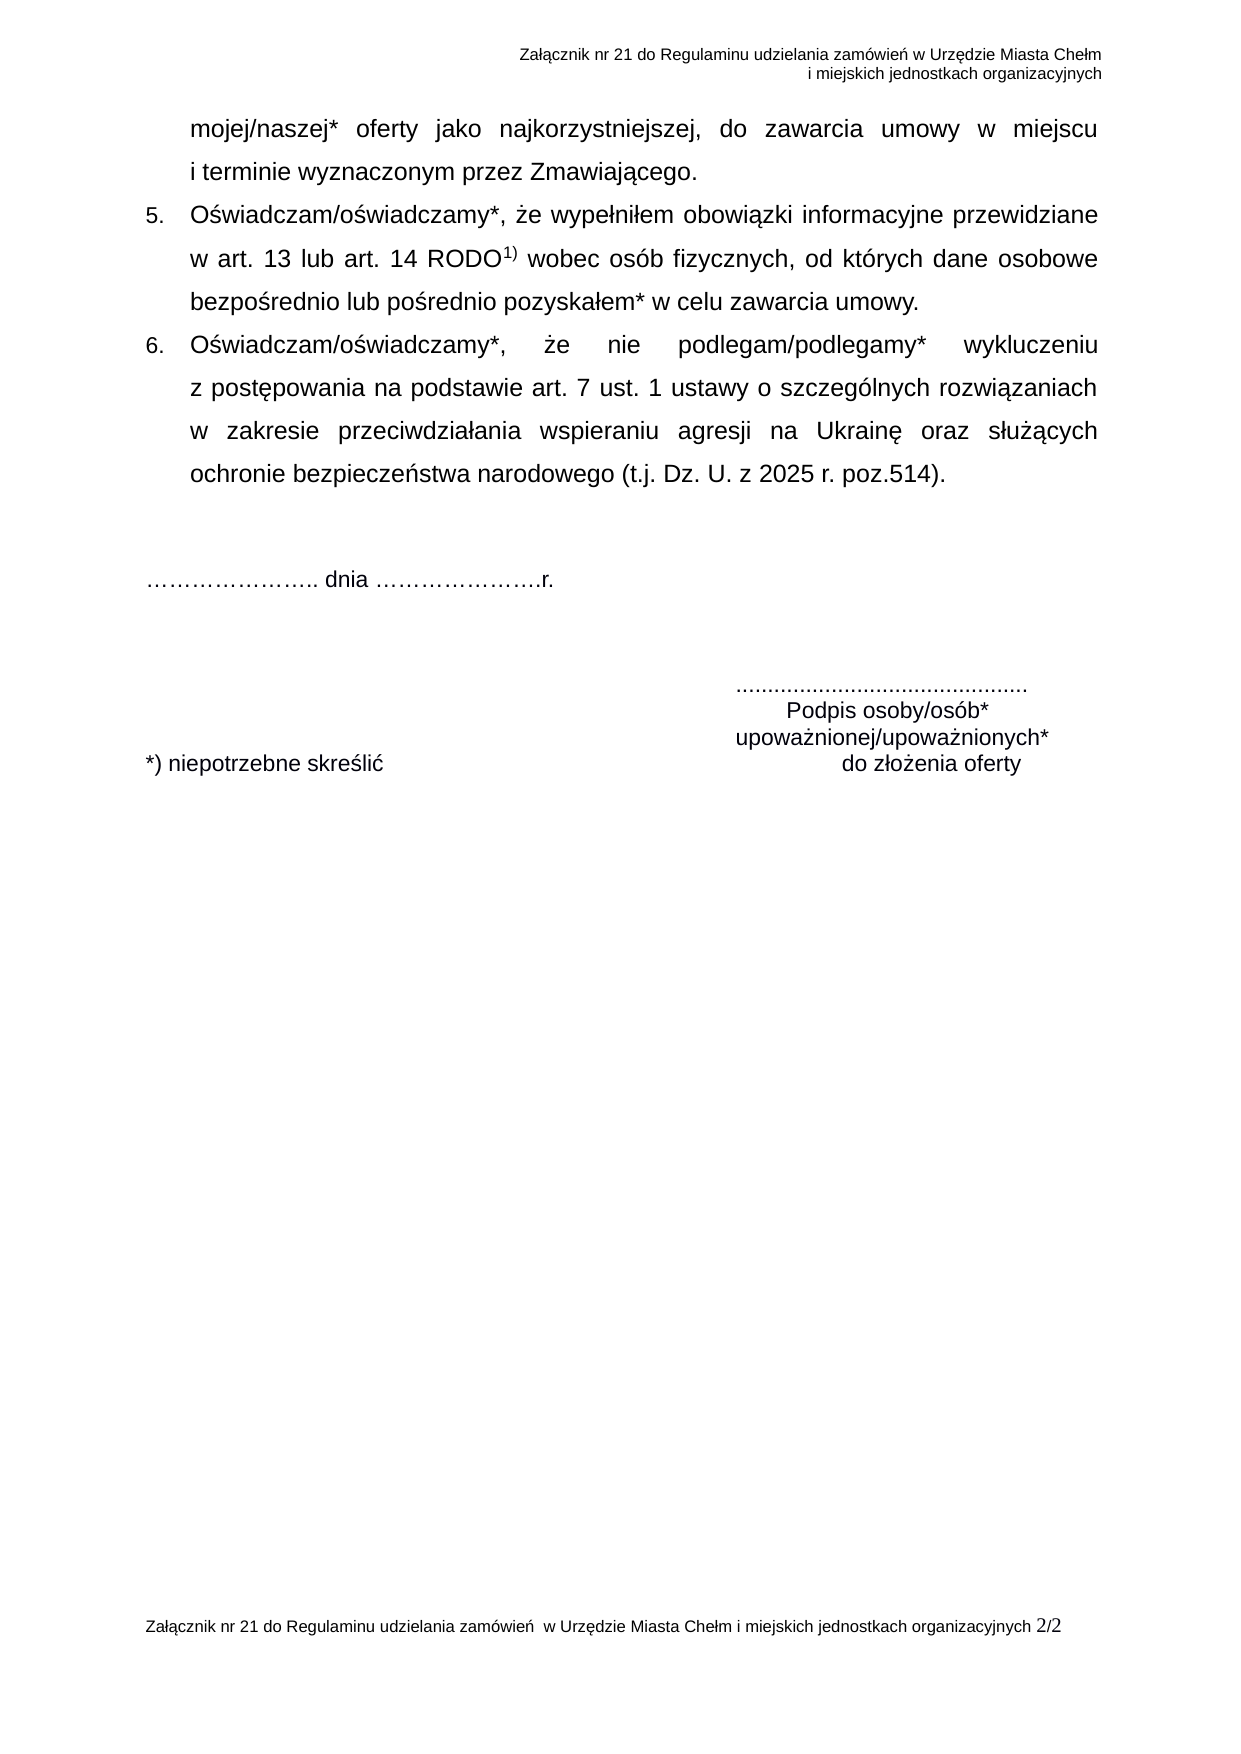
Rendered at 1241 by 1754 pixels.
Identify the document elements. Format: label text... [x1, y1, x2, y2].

list mojej/naszej* oferty jako najkorzystniejszej, do zawarcia umowy w miejscu i terminie wyznaczonym przez Zmawiającego. [145, 114, 1099, 186]
text Podpis osoby/osób* upoważnionej/upoważnionych* [735, 697, 1084, 750]
text .............................................. [145, 671, 1084, 697]
text *) niepotrzebne skreślić do złożenia oferty [145, 750, 1084, 776]
list Oświadczam/oświadczamy*, że nie podlegam/podlegamy* wykluczeniu z postępowania na podstawie art. 7 ust. 1 ustawy o szczególnych rozwiązaniach w zakresie przeciwdziałania wspieraniu agresji na Ukrainę oraz służących ochronie bezpieczeństwa narodowego (t.j. Dz. U. z 2025 r. poz.514). [145, 330, 1099, 488]
list Oświadczam/oświadczamy*, że wypełniłem obowiązki informacyjne przewidziane w art. 13 lub art. 14 RODO1) wobec osób fizycznych, od których dane osobowe bezpośrednio lub pośrednio pozyskałem* w celu zawarcia umowy. [145, 200, 1099, 315]
text ………………….. dnia ………………….r. [145, 566, 1084, 592]
